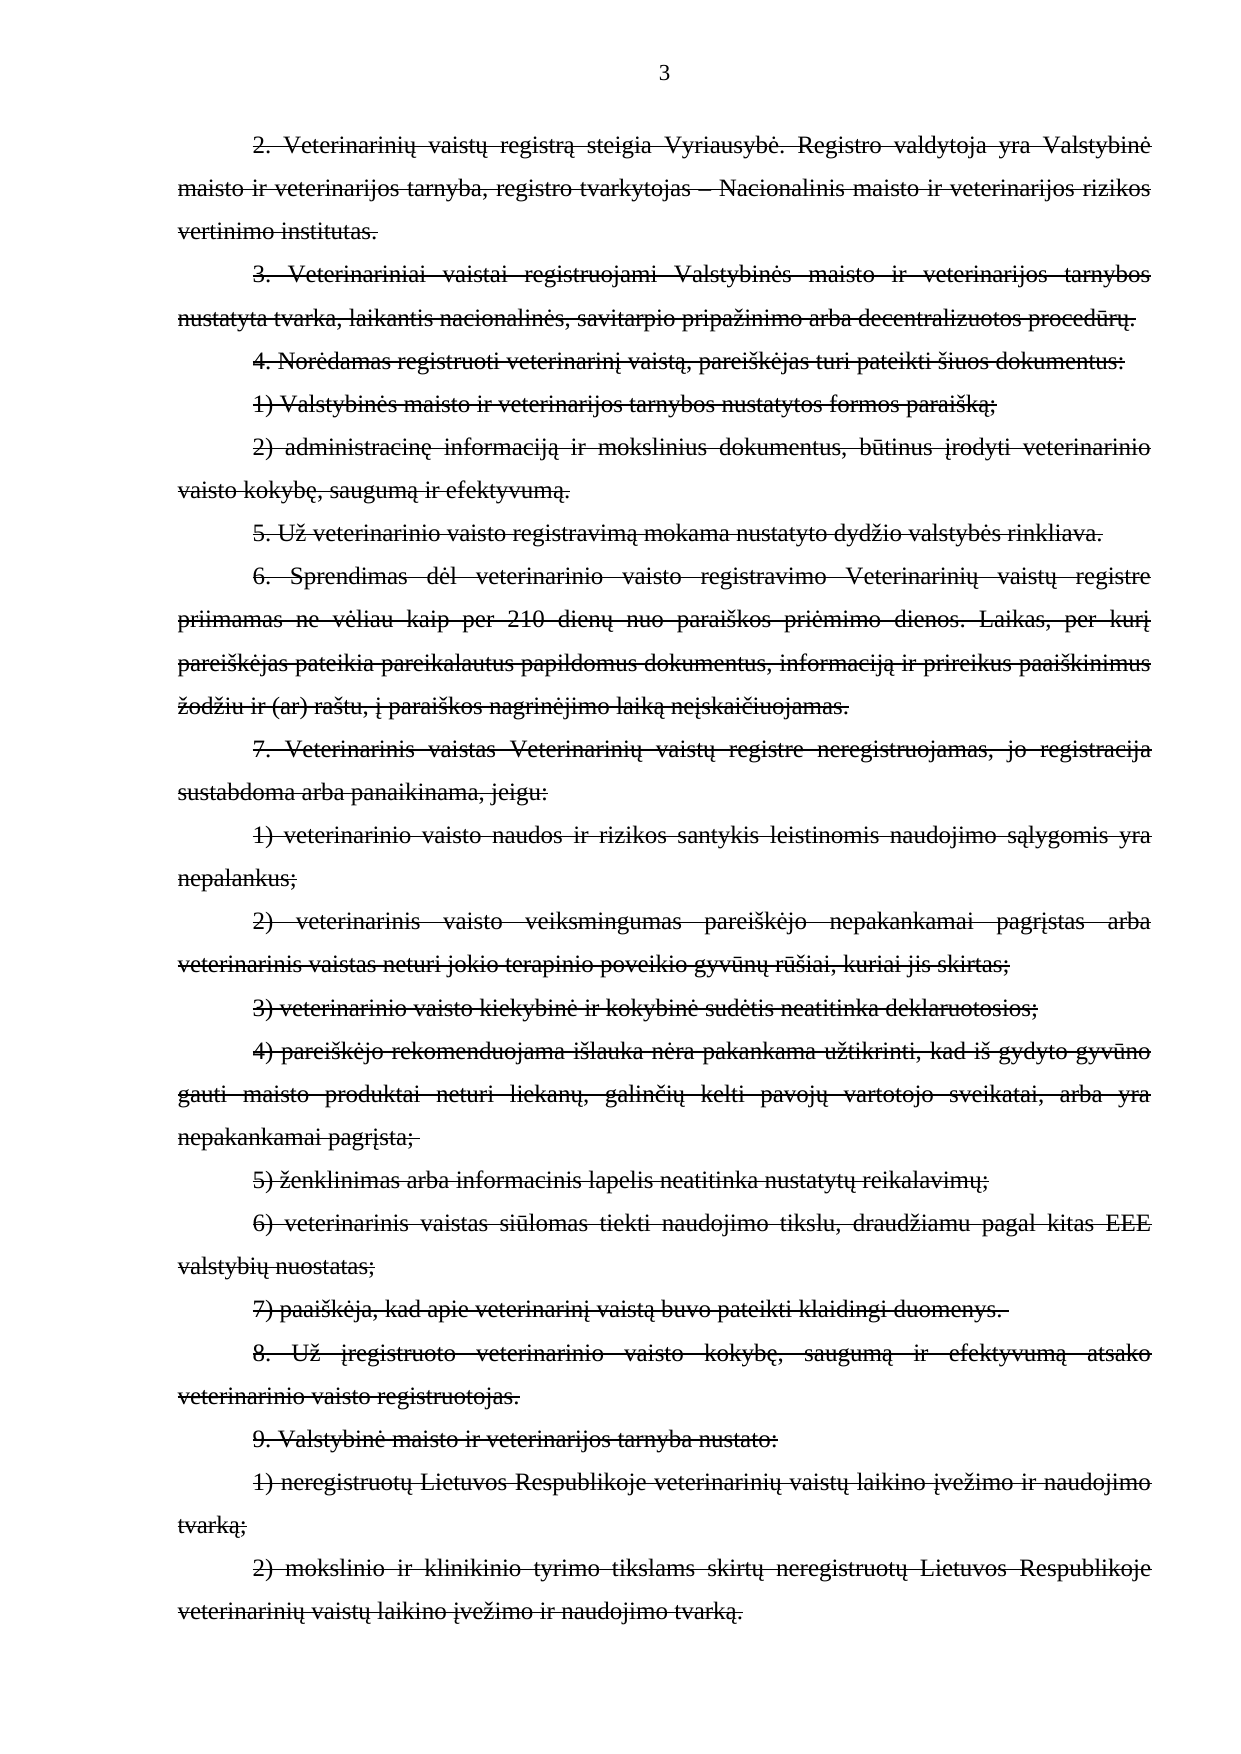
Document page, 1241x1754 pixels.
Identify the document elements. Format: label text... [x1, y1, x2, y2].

text 1) Valstybinės maisto ir veterinarijos tarnybos nustatytos formos paraišką; [177, 389, 1152, 418]
text 6. Sprendimas dėl veterinarinio vaisto registravimo Veterinarinių vaistų registre priimamas ne vėliau kaip per 210 dienų nuo paraiškos priėmimo dienos. Laikas, per kurį pareiškėjas pateikia pareikalautus papildomus dokumentus, informaciją ir prireikus paaiškinimus žodžiu ir (ar) raštu, į paraiškos nagrinėjimo laiką neįskaičiuojamas. [177, 561, 1152, 719]
text 5) ženklinimas arba informacinis lapelis neatitinka nustatytų reikalavimų; [177, 1165, 1152, 1194]
text 2) veterinarinis vaisto veiksmingumas pareiškėjo nepakankamai pagrįstas arba veterinarinis vaistas neturi jokio terapinio poveikio gyvūnų rūšiai, kuriai jis skirtas; [177, 906, 1152, 978]
text 2) mokslinio ir klinikinio tyrimo tikslams skirtų neregistruotų Lietuvos Respublikoje veterinarinių vaistų laikino įvežimo ir naudojimo tvarką. [177, 1553, 1152, 1625]
text 3) veterinarinio vaisto kiekybinė ir kokybinė sudėtis neatitinka deklaruotosios; [177, 993, 1152, 1021]
text 5. Už veterinarinio vaisto registravimą mokama nustatyto dydžio valstybės rinkliava. [177, 518, 1152, 547]
text 1) neregistruotų Lietuvos Respublikoje veterinarinių vaistų laikino įvežimo ir naudojimo tvarką; [177, 1467, 1152, 1539]
text 3. Veterinariniai vaistai registruojami Valstybinės maisto ir veterinarijos tarnybos nustatyta tvarka, laikantis nacionalinės, savitarpio pripažinimo arba decentralizuotos procedūrų. [177, 259, 1152, 331]
text 4) pareiškėjo rekomenduojama išlauka nėra pakankama užtikrinti, kad iš gydyto gyvūno gauti maisto produktai neturi liekanų, galinčių kelti pavojų vartotojo sveikatai, arba yra nepakankamai pagrįsta; [177, 1036, 1152, 1151]
text 2) administracinę informaciją ir mokslinius dokumentus, būtinus įrodyti veterinarinio vaisto kokybę, saugumą ir efektyvumą. [177, 432, 1152, 504]
text 8. Už įregistruoto veterinarinio vaisto kokybę, saugumą ir efektyvumą atsako veterinarinio vaisto registruotojas. [177, 1338, 1152, 1409]
text 1) veterinarinio vaisto naudos ir rizikos santykis leistinomis naudojimo sąlygomis yra nepalankus; [177, 820, 1152, 892]
text 9. Valstybinė maisto ir veterinarijos tarnyba nustato: [177, 1424, 1152, 1453]
text 7) paaiškėja, kad apie veterinarinį vaistą buvo pateikti klaidingi duomenys. [177, 1294, 1152, 1323]
text 4. Norėdamas registruoti veterinarinį vaistą, pareiškėjas turi pateikti šiuos dokumentus: [177, 346, 1152, 374]
text 6) veterinarinis vaistas siūlomas tiekti naudojimo tikslu, draudžiamu pagal kitas EEE valstybių nuostatas; [177, 1208, 1152, 1280]
text 7. Veterinarinis vaistas Veterinarinių vaistų registre neregistruojamas, jo registracija sustabdoma arba panaikinama, jeigu: [177, 734, 1152, 806]
text 2. Veterinarinių vaistų registrą steigia Vyriausybė. Registro valdytoja yra Valstybinė maisto ir veterinarijos tarnyba, registro tvarkytojas – Nacionalinis maisto ir veterinarijos rizikos vertinimo institutas. [177, 130, 1152, 245]
